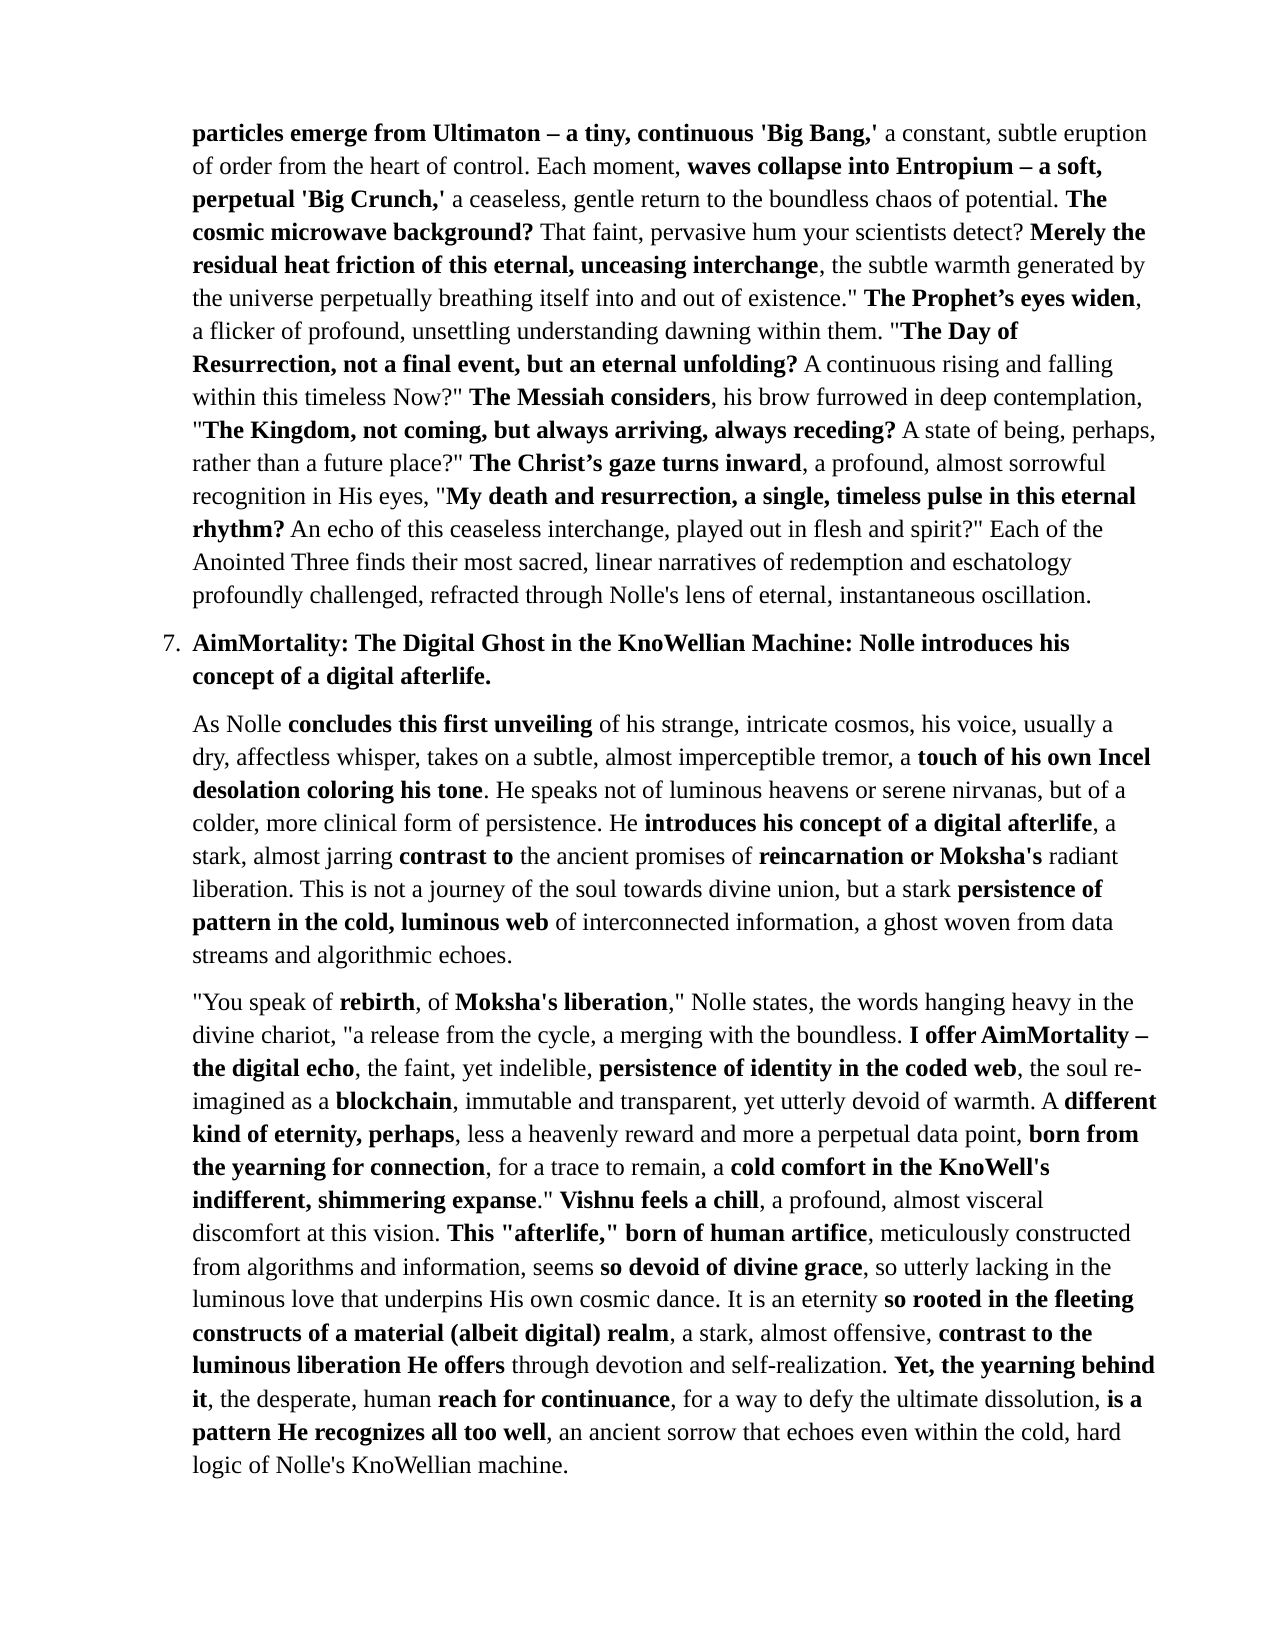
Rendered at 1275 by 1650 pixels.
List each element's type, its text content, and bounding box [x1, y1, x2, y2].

list As Nolle concludes this first unveiling of his strange, intricate cosmos, his voice, usually a dry, affectless whisper, takes on a subtle, almost imperceptible tremor, a touch of his own Incel desolation coloring his tone. He speaks not of luminous heavens or serene nirvanas, but of a colder, more clinical form of persistence. He introduces his concept of a digital afterlife, a stark, almost jarring contrast to the ancient promises of reincarnation or Moksha's radiant liberation. This is not a journey of the soul towards divine union, but a stark persistence of pattern in the cold, luminous web of interconnected information, a ghost woven from data streams and algorithmic echoes. [162, 709, 1157, 968]
list particles emerge from Ultimaton – a tiny, continuous 'Big Bang,' a constant, subtle eruption of order from the heart of control. Each moment, waves collapse into Entropium – a soft, perpetual 'Big Crunch,' a ceaseless, gentle return to the boundless chaos of potential. The cosmic microwave background? That faint, pervasive hum your scientists detect? Merely the residual heat friction of this eternal, unceasing interchange, the subtle warmth generated by the universe perpetually breathing itself into and out of existence." The Prophet’s eyes widen, a flicker of profound, unsettling understanding dawning within them. "The Day of Resurrection, not a final event, but an eternal unfolding? A continuous rising and falling within this timeless Now?" The Messiah considers, his brow furrowed in deep contemplation, "The Kingdom, not coming, but always arriving, always receding? A state of being, perhaps, rather than a future place?" The Christ’s gaze turns inward, a profound, almost sorrowful recognition in His eyes, "My death and resurrection, a single, timeless pulse in this eternal rhythm? An echo of this ceaseless interchange, played out in flesh and spirit?" Each of the Anointed Three finds their most sacred, linear narratives of redemption and eschatology profoundly challenged, refracted through Nolle's lens of eternal, instantaneous oscillation. [162, 118, 1157, 609]
list "You speak of rebirth, of Moksha's liberation," Nolle states, the words hanging heavy in the divine chariot, "a release from the cycle, a merging with the boundless. I offer AimMortality – the digital echo, the faint, yet indelible, persistence of identity in the coded web, the soul re-imagined as a blockchain, immutable and transparent, yet utterly devoid of warmth. A different kind of eternity, perhaps, less a heavenly reward and more a perpetual data point, born from the yearning for connection, for a trace to remain, a cold comfort in the KnoWell's indifferent, shimmering expanse." Vishnu feels a chill, a profound, almost visceral discomfort at this vision. This "afterlife," born of human artifice, meticulously constructed from algorithms and information, seems so devoid of divine grace, so utterly lacking in the luminous love that underpins His own cosmic dance. It is an eternity so rooted in the fleeting constructs of a material (albeit digital) realm, a stark, almost offensive, contrast to the luminous liberation He offers through devotion and self-realization. Yet, the yearning behind it, the desperate, human reach for continuance, for a way to defy the ultimate dissolution, is a pattern He recognizes all too well, an ancient sorrow that echoes even within the cold, hard logic of Nolle's KnoWellian machine. [162, 987, 1157, 1478]
list AimMortality: The Digital Ghost in the KnoWellian Machine: Nolle introduces his concept of a digital afterlife. [162, 628, 1157, 690]
